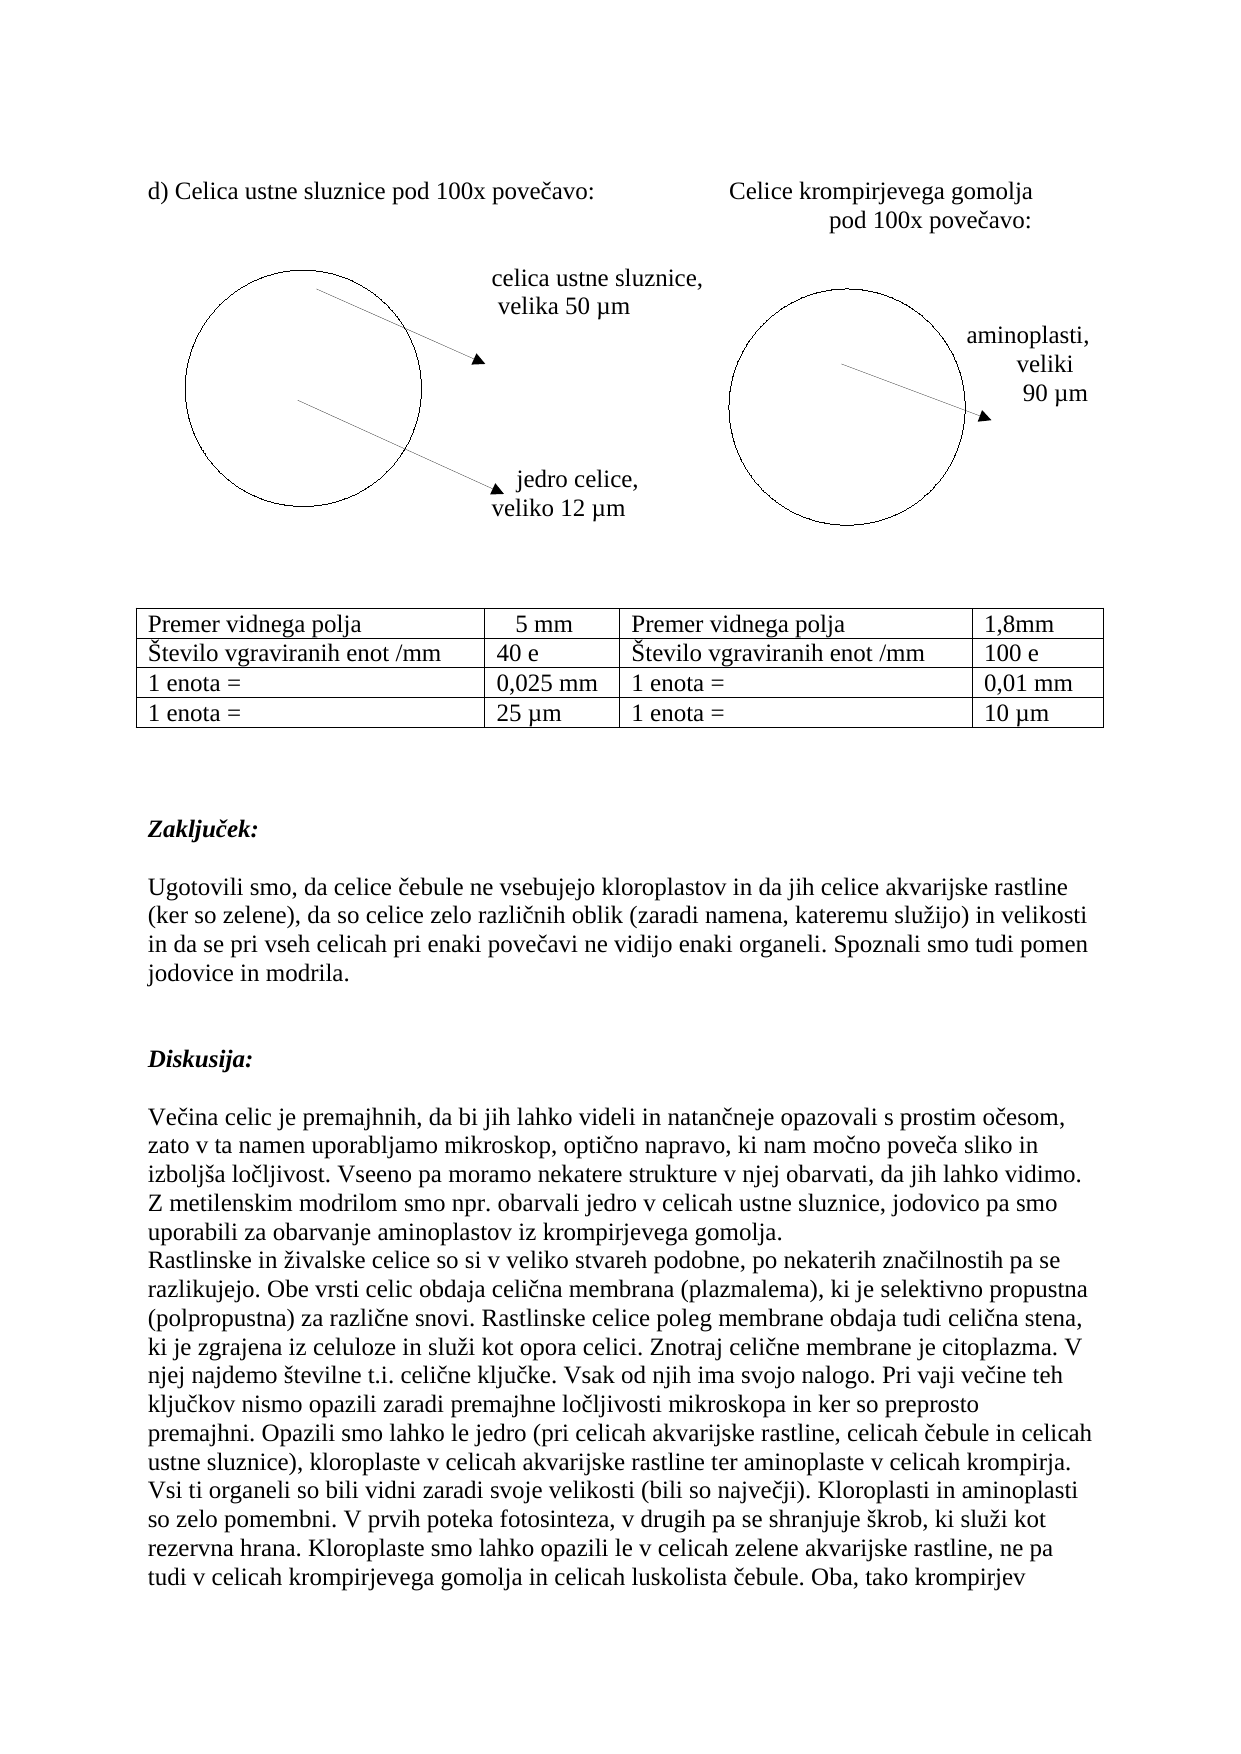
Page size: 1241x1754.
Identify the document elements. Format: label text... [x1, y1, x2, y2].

table_cell Število vgraviranih enot /mm [137, 639, 484, 667]
table_cell 1 enota = [620, 668, 972, 697]
table_cell 10 µm [973, 698, 1103, 727]
text [930, 464, 1092, 493]
text aminoplasti, [928, 320, 1092, 349]
table_header Premer vidnega polja [137, 609, 484, 637]
text [401, 320, 766, 349]
text Rastlinske in živalske celice so si v veliko stvareh podobne, po nekaterih značilnostih pa se razlikujejo. Obe vrsti celic obdaja celična membrana (plazmalema), ki je selektivno propustna (polpropustna) za različne snovi. Rastlinske celice poleg membrane obdaja tudi celična stena, ki je zgrajena iz celuloze in služi kot opora celici. Znotraj celične membrane je citoplazma. V njej najdemo številne t.i. celične ključke. Vsak od njih ima svojo nalogo. Pri vaji večine teh ključkov nismo opazili zaradi premajhne ločljivosti mikroskopa in ker so preprosto premajhni. Opazili smo lahko le jedro (pri celicah akvarijske rastline, celicah čebule in celicah ustne sluznice), kloroplaste v celicah akvarijske rastline ter aminoplaste v celicah krompirja. Vsi ti organeli so bili vidni zaradi svoje velikosti (bili so največji). Kloroplasti in aminoplasti so zelo pomembni. V prvih poteka fotosinteza, v drugih pa se shranjuje škrob, ki služi kot rezervna hrana. Kloroplaste smo lahko opazili le v celicah zelene akvarijske rastline, ne pa tudi v celicah krompirjevega gomolja in celicah luskolista čebule. Oba, tako krompirjev [148, 1245, 1092, 1590]
text [416, 349, 743, 378]
text veliki [951, 349, 1092, 378]
text [360, 464, 492, 493]
table_cell 1 enota = [137, 698, 484, 727]
table_cell Število vgraviranih enot /mm [620, 639, 972, 667]
text [882, 493, 1092, 521]
table_cell 1 enota = [137, 668, 484, 697]
text pod 100x povečavo: [148, 205, 1092, 234]
text Večina celic je premajhnih, da bi jih lahko videli in natančneje opazovali s prostim očesom, zato v ta namen uporabljamo mikroskop, optično napravo, ki nam močno poveča sliko in izboljša ločljivost. Vseeno pa moramo nekatere strukture v njej obarvati, da jih lahko vidimo. Z metilenskim modrilom smo npr. obarvali jedro v celicah ustne sluznice, jodovico pa smo uporabili za obarvanje aminoplastov iz krompirjevega gomolja. [148, 1102, 1092, 1245]
text celica ustne sluznice, [148, 263, 1092, 291]
text d) Celica ustne sluznice pod 100x povečavo: Celice krompirjevega gomolja [148, 176, 1092, 205]
text [148, 291, 234, 320]
table_cell 1 enota = [620, 698, 972, 727]
table_cell 40 e [485, 639, 619, 667]
table_cell 100 e [973, 639, 1103, 667]
table_cell 0,025 mm [485, 668, 619, 697]
table_header 1,8mm [973, 609, 1103, 637]
text [148, 464, 246, 493]
text 90 µm [962, 378, 1092, 406]
table_cell 25 µm [485, 698, 619, 727]
text [874, 291, 1092, 320]
text [148, 349, 191, 378]
text jedro celice, [441, 464, 764, 493]
table_header 5 mm [485, 609, 619, 637]
text [421, 378, 732, 406]
text Zaključek: [148, 814, 1092, 843]
text [148, 378, 186, 406]
table_header Premer vidnega polja [620, 609, 972, 637]
text velika 50 µm [372, 291, 820, 320]
text Diskusija: [148, 1044, 1092, 1073]
table_cell 0,01 mm [973, 668, 1103, 697]
text Ugotovili smo, da celice čebule ne vsebujejo kloroplastov in da jih celice akvarijske rastline (ker so zelene), da so celice zelo različnih oblik (zaradi namena, kateremu služijo) in velikosti in da se pri vseh celicah pri enaki povečavi ne vidijo enaki organeli. Spoznali smo tudi pomen jodovice in modrila. [148, 872, 1092, 987]
text [148, 320, 206, 349]
text veliko 12 µm [148, 493, 812, 521]
